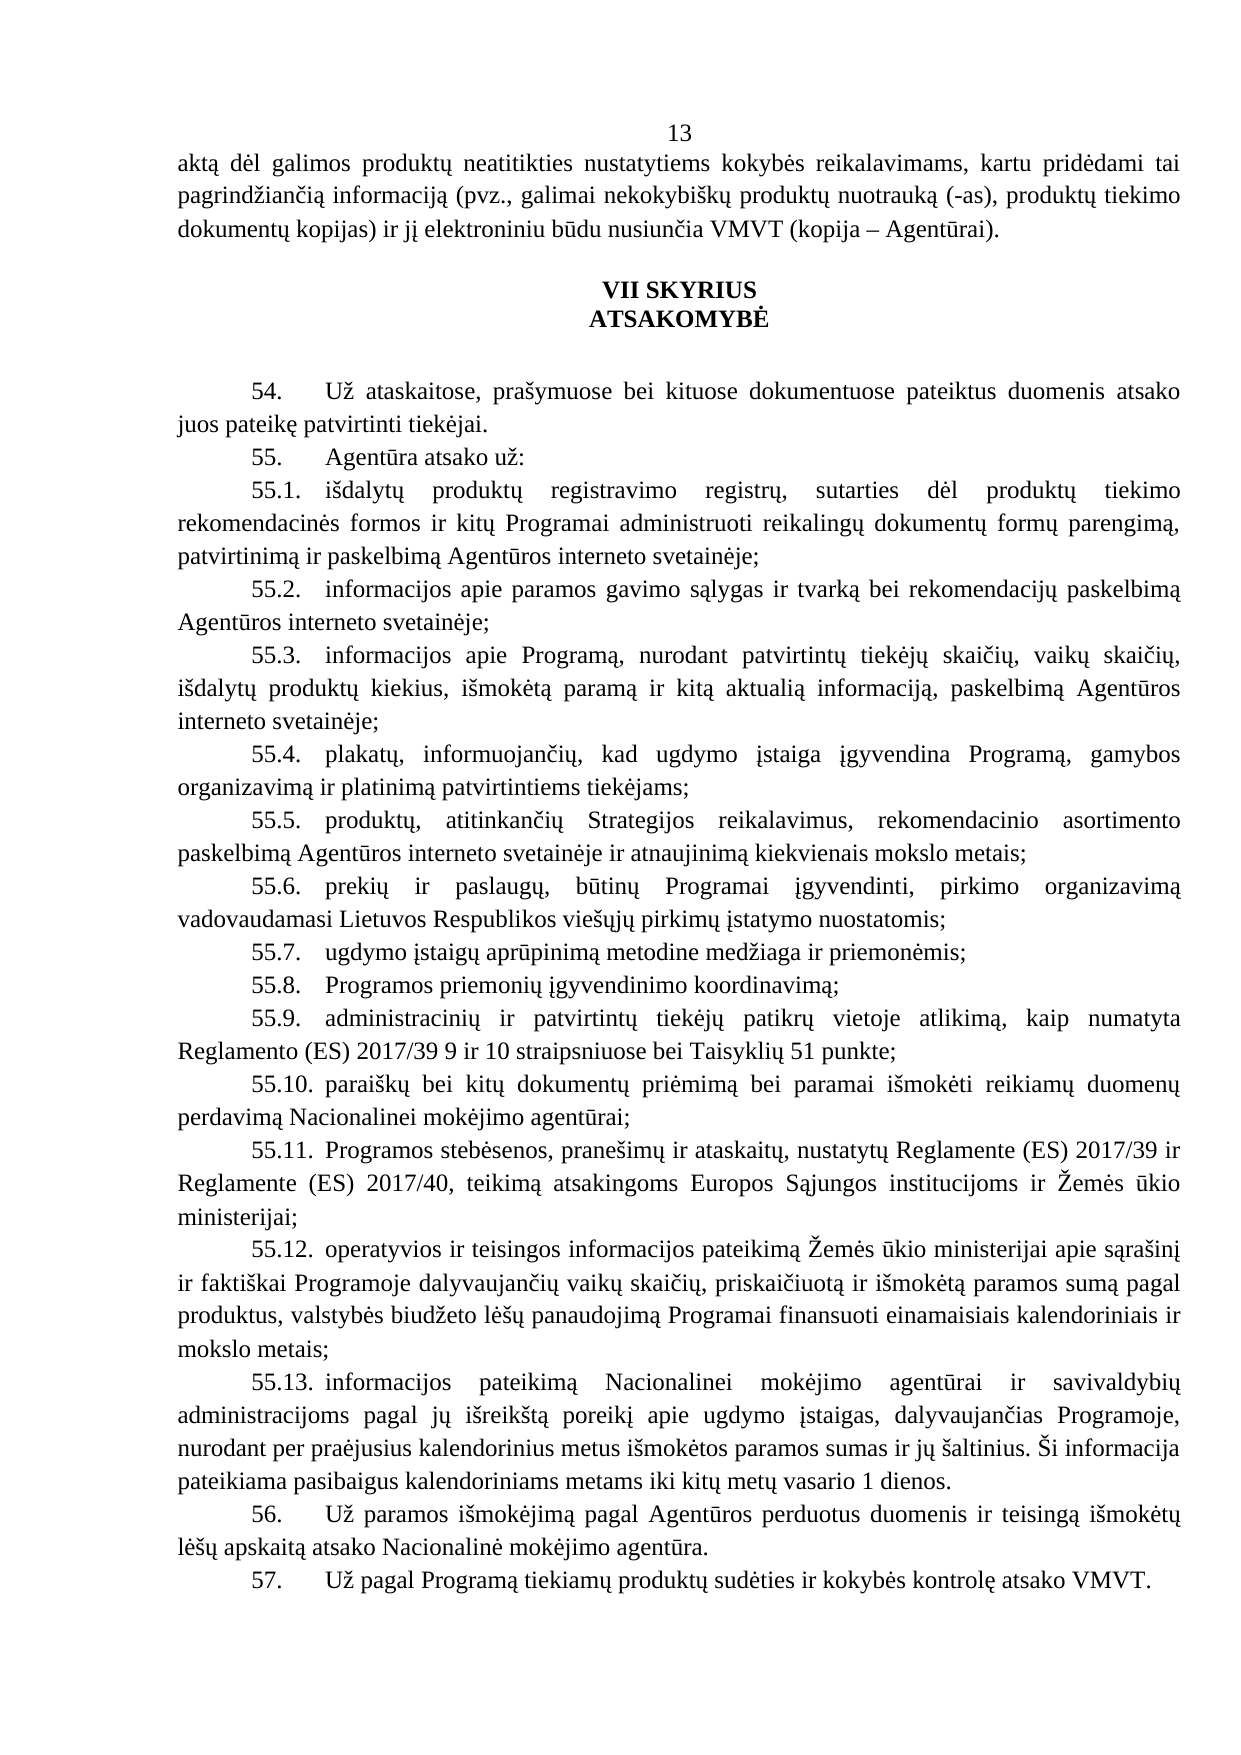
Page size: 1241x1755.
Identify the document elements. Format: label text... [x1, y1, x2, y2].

text 55.4. plakatų, informuojančių, kad ugdymo įstaiga įgyvendina Programą, gamybos organizavimą ir platinimą patvirtintiems tiekėjams; [177, 739, 1181, 801]
text 55.7. ugdymo įstaigų aprūpinimą metodine medžiaga ir priemonėmis; [177, 937, 1181, 966]
text 55.10. paraiškų bei kitų dokumentų priėmimą bei paramai išmokėti reikiamų duomenų perdavimą Nacionalinei mokėjimo agentūrai; [177, 1069, 1181, 1131]
text 57. Už pagal Programą tiekiamų produktų sudėties ir kokybės kontrolę atsako VMVT. [177, 1565, 1181, 1593]
text aktą dėl galimos produktų neatitikties nustatytiems kokybės reikalavimams, kartu pridėdami tai pagrindžiančią informaciją (pvz., galimai nekokybiškų produktų nuotrauką (-as), produktų tiekimo dokumentų kopijas) ir jį elektroniniu būdu nusiunčia VMVT (kopija – Agentūrai). [177, 148, 1181, 242]
text 56. Už paramos išmokėjimą pagal Agentūros perduotus duomenis ir teisingą išmokėtų lėšų apskaitą atsako Nacionalinė mokėjimo agentūra. [177, 1499, 1181, 1561]
text 55.5. produktų, atitinkančių Strategijos reikalavimus, rekomendacinio asortimento paskelbimą Agentūros interneto svetainėje ir atnaujinimą kiekvienais mokslo metais; [177, 805, 1181, 867]
text VII SKYRIUS [177, 275, 1181, 304]
text 55.13. informacijos pateikimą Nacionalinei mokėjimo agentūrai ir savivaldybių administracijoms pagal jų išreikštą poreikį apie ugdymo įstaigas, dalyvaujančias Programoje, nurodant per praėjusius kalendorinius metus išmokėtos paramos sumas ir jų šaltinius. Ši informacija pateikiama pasibaigus kalendoriniams metams iki kitų metų vasario 1 dienos. [177, 1367, 1181, 1494]
text 55.12. operatyvios ir teisingos informacijos pateikimą Žemės ūkio ministerijai apie sąrašinį ir faktiškai Programoje dalyvaujančių vaikų skaičių, priskaičiuotą ir išmokėtą paramos sumą pagal produktus, valstybės biudžeto lėšų panaudojimą Programai finansuoti einamaisiais kalendoriniais ir mokslo metais; [177, 1234, 1181, 1362]
text 55.6. prekių ir paslaugų, būtinų Programai įgyvendinti, pirkimo organizavimą vadovaudamasi Lietuvos Respublikos viešųjų pirkimų įstatymo nuostatomis; [177, 871, 1181, 933]
text 55.8. Programos priemonių įgyvendinimo koordinavimą; [177, 970, 1181, 999]
text 55.3. informacijos apie Programą, nurodant patvirtintų tiekėjų skaičių, vaikų skaičių, išdalytų produktų kiekius, išmokėtą paramą ir kitą aktualią informaciją, paskelbimą Agentūros interneto svetainėje; [177, 640, 1181, 735]
text 55.2. informacijos apie paramos gavimo sąlygas ir tvarką bei rekomendacijų paskelbimą Agentūros interneto svetainėje; [177, 574, 1181, 636]
text 55.1. išdalytų produktų registravimo registrų, sutarties dėl produktų tiekimo rekomendacinės formos ir kitų Programai administruoti reikalingų dokumentų formų parengimą, patvirtinimą ir paskelbimą Agentūros interneto svetainėje; [177, 475, 1181, 570]
text 55.11. Programos stebėsenos, pranešimų ir ataskaitų, nustatytų Reglamente (ES) 2017/39 ir Reglamente (ES) 2017/40, teikimą atsakingoms Europos Sąjungos institucijoms ir Žemės ūkio ministerijai; [177, 1136, 1181, 1230]
text ATSAKOMYBĖ [177, 304, 1181, 333]
text 55.9. administracinių ir patvirtintų tiekėjų patikrų vietoje atlikimą, kaip numatyta Reglamento (ES) 2017/39 9 ir 10 straipsniuose bei Taisyklių 51 punkte; [177, 1003, 1181, 1065]
text 54. Už ataskaitose, prašymuose bei kituose dokumentuose pateiktus duomenis atsako juos pateikę patvirtinti tiekėjai. [177, 376, 1181, 438]
text 55. Agentūra atsako už: [177, 442, 1181, 471]
